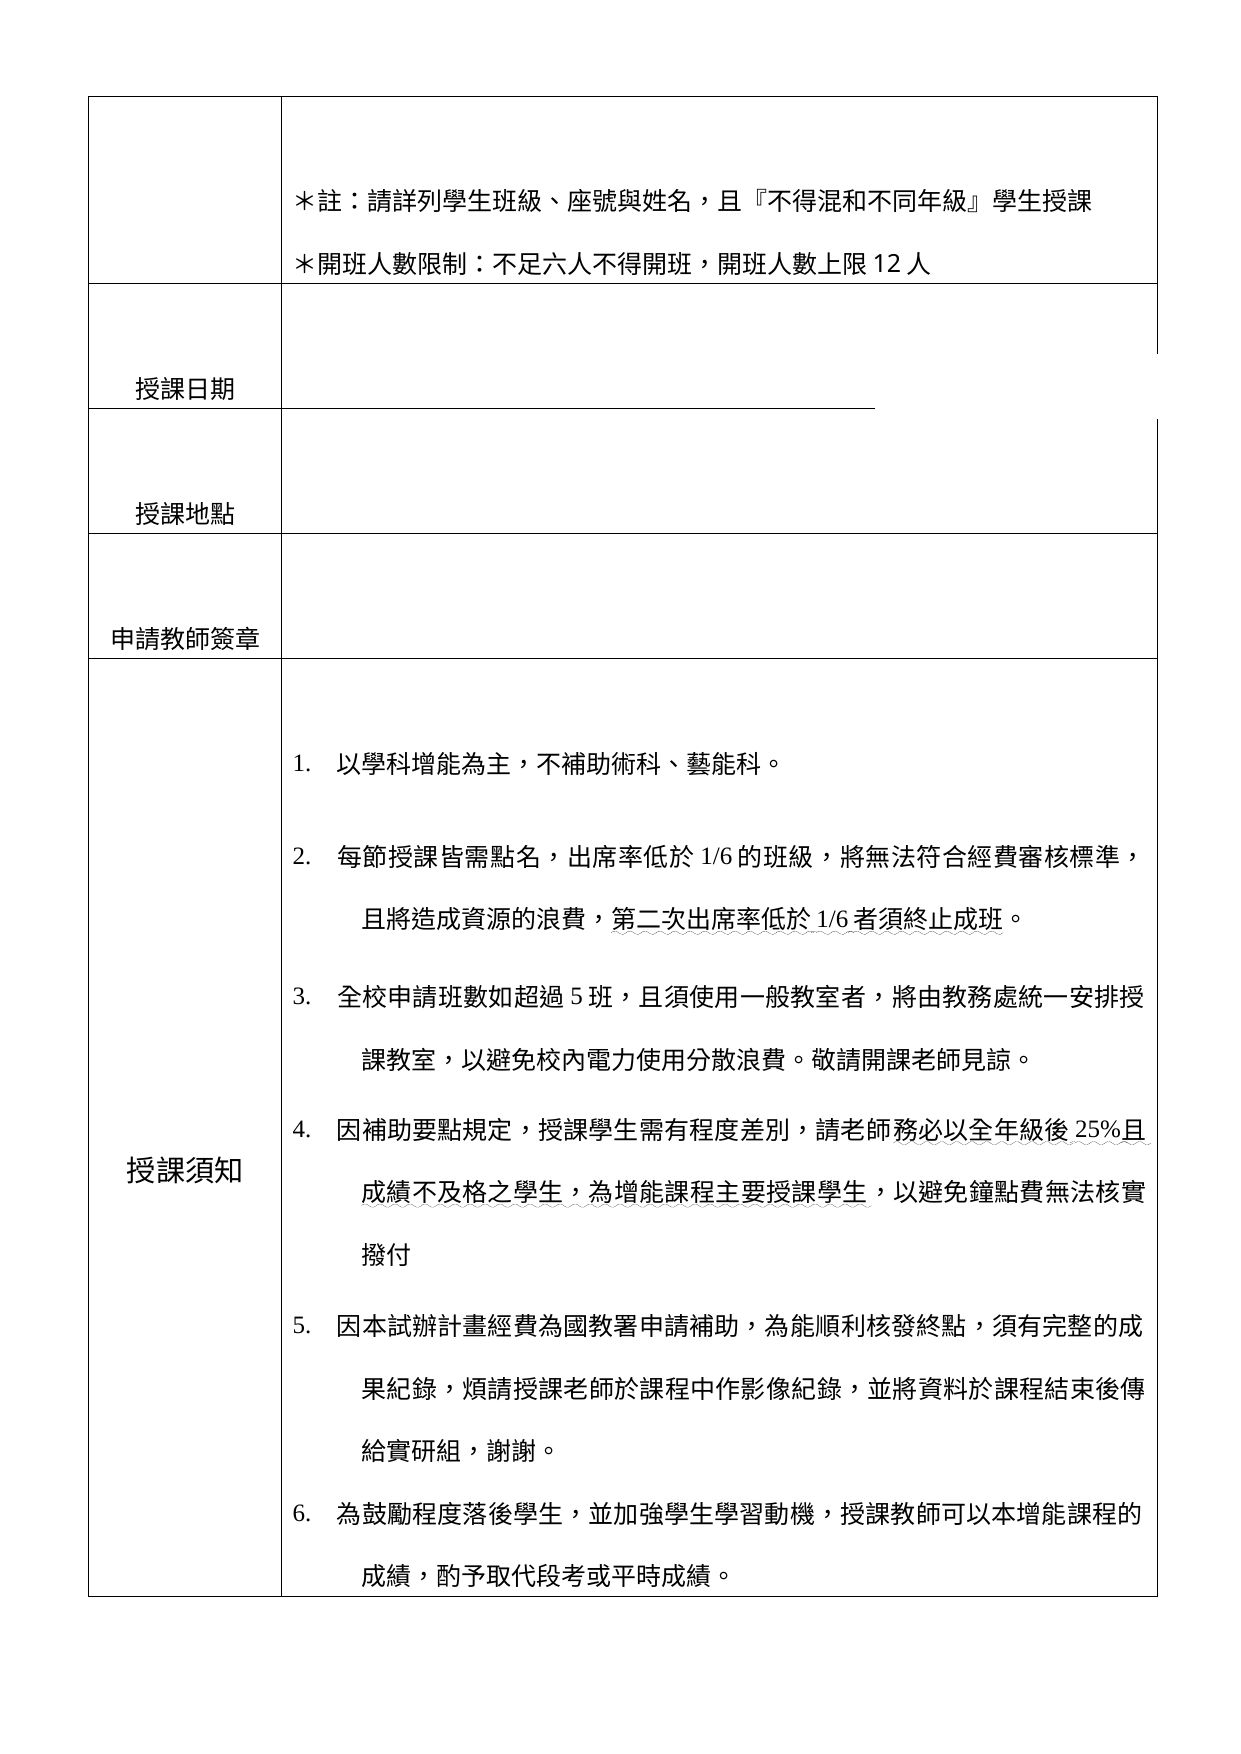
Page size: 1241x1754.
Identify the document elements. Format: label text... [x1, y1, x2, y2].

table_cell 授課日期 [89, 284, 281, 408]
table_cell 授課須知 [89, 659, 281, 1596]
table_cell 以學科增能為主，不補助術科、藝能科。 每節授課皆需點名，出席率低於1/6的班級，將無法符合經費審核標準，且將造成資源的浪費，第二次出席率低於1/6者須終止成班。 全校申請班數如超過5班，且須使用一般教室者，將由教務處統一安排授課教室，以避免校內電力使用分散浪費。敬請開課老師見諒。 因補助要點規定，授課學生需有程度差別，請老師務必以全年級後25%且成績不及格之學生，為增能課程主要授課學生，以避免鐘點費無法核實撥付 因本試辦計畫經費為國教署申請補助，為能順利核發終點，須有完整的成果紀錄，煩請授課老師於課程中作影像紀錄，並將資料於課程結束後傳給實研組，謝謝。 為鼓勵程度落後學生，並加強學生學習動機，授課教師可以本增能課程的成績，酌予取代段考或平時成績。 [282, 659, 1157, 1596]
table_cell [89, 97, 281, 283]
table_cell [282, 534, 1157, 658]
table_cell ＊註：請詳列學生班級、座號與姓名，且『不得混和不同年級』學生授課 ＊開班人數限制：不足六人不得開班，開班人數上限12人 [282, 97, 1157, 283]
table_cell [282, 284, 1175, 419]
table_cell 授課地點 [89, 409, 281, 533]
table_cell [282, 409, 1157, 533]
table_cell 申請教師簽章 [89, 534, 281, 658]
